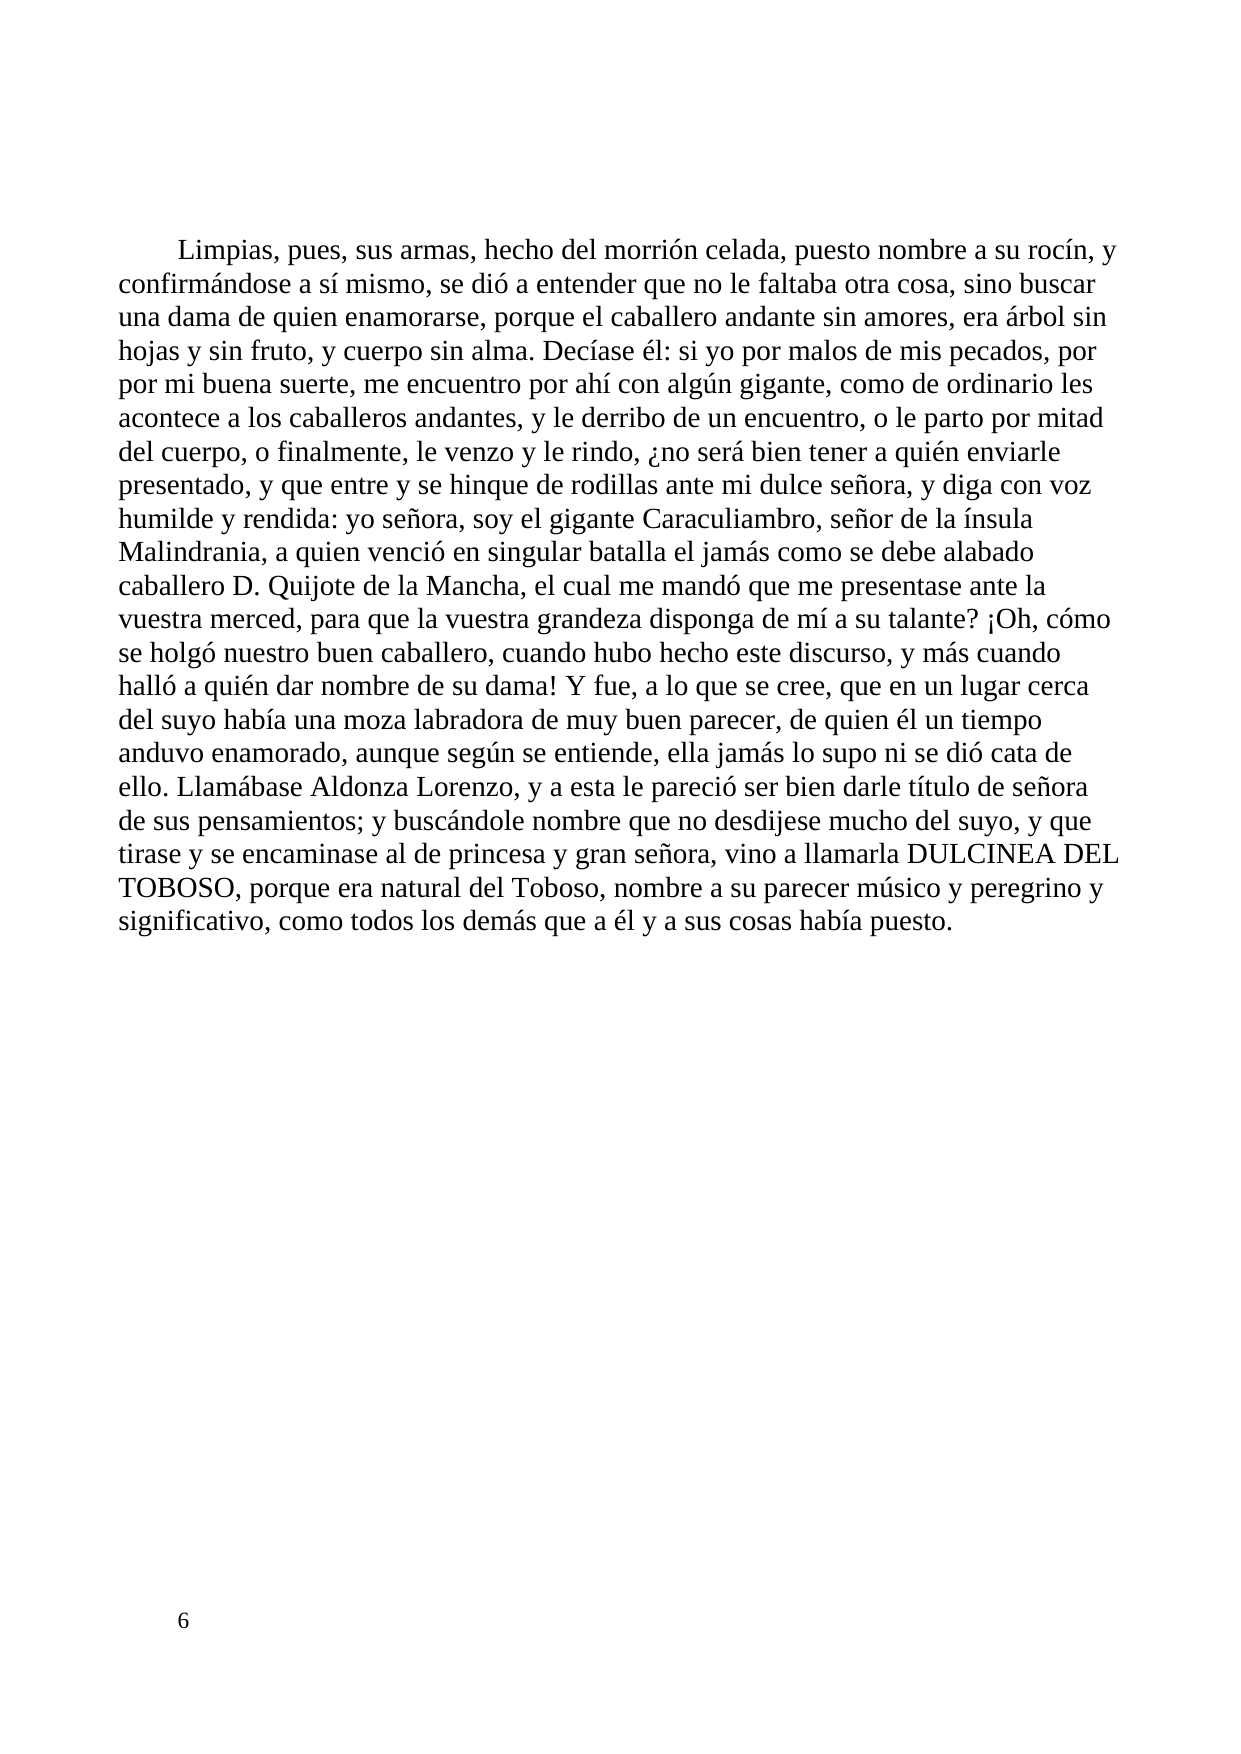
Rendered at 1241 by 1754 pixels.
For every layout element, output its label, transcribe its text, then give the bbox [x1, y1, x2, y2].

text Limpias, pues, sus armas, hecho del morrión celada, puesto nombre a su rocín, y confirmándose a sí mismo, se dió a entender que no le faltaba otra cosa, sino buscar una dama de quien enamorarse, porque el caballero andante sin amores, era árbol sin hojas y sin fruto, y cuerpo sin alma. Decíase él: si yo por malos de mis pecados, por por mi buena suerte, me encuentro por ahí con algún gigante, como de ordinario les acontece a los caballeros andantes, y le derribo de un encuentro, o le parto por mitad del cuerpo, o finalmente, le venzo y le rindo, ¿no será bien tener a quién enviarle presentado, y que entre y se hinque de rodillas ante mi dulce señora, y diga con voz humilde y rendida: yo señora, soy el gigante Caraculiambro, señor de la ínsula Malindrania, a quien venció en singular batalla el jamás como se debe alabado caballero D. Quijote de la Mancha, el cual me mandó que me presentase ante la vuestra merced, para que la vuestra grandeza disponga de mí a su talante? ¡Oh, cómo se holgó nuestro buen caballero, cuando hubo hecho este discurso, y más cuando halló a quién dar nombre de su dama! Y fue, a lo que se cree, que en un lugar cerca del suyo había una moza labradora de muy buen parecer, de quien él un tiempo anduvo enamorado, aunque según se entiende, ella jamás lo supo ni se dió cata de ello. Llamábase Aldonza Lorenzo, y a esta le pareció ser bien darle título de señora de sus pensamientos; y buscándole nombre que no desdijese mucho del suyo, y que tirase y se encaminase al de princesa y gran señora, vino a llamarla DULCINEA DEL TOBOSO, porque era natural del Toboso, nombre a su parecer músico y peregrino y significativo, como todos los demás que a él y a sus cosas había puesto. [118, 232, 1122, 937]
